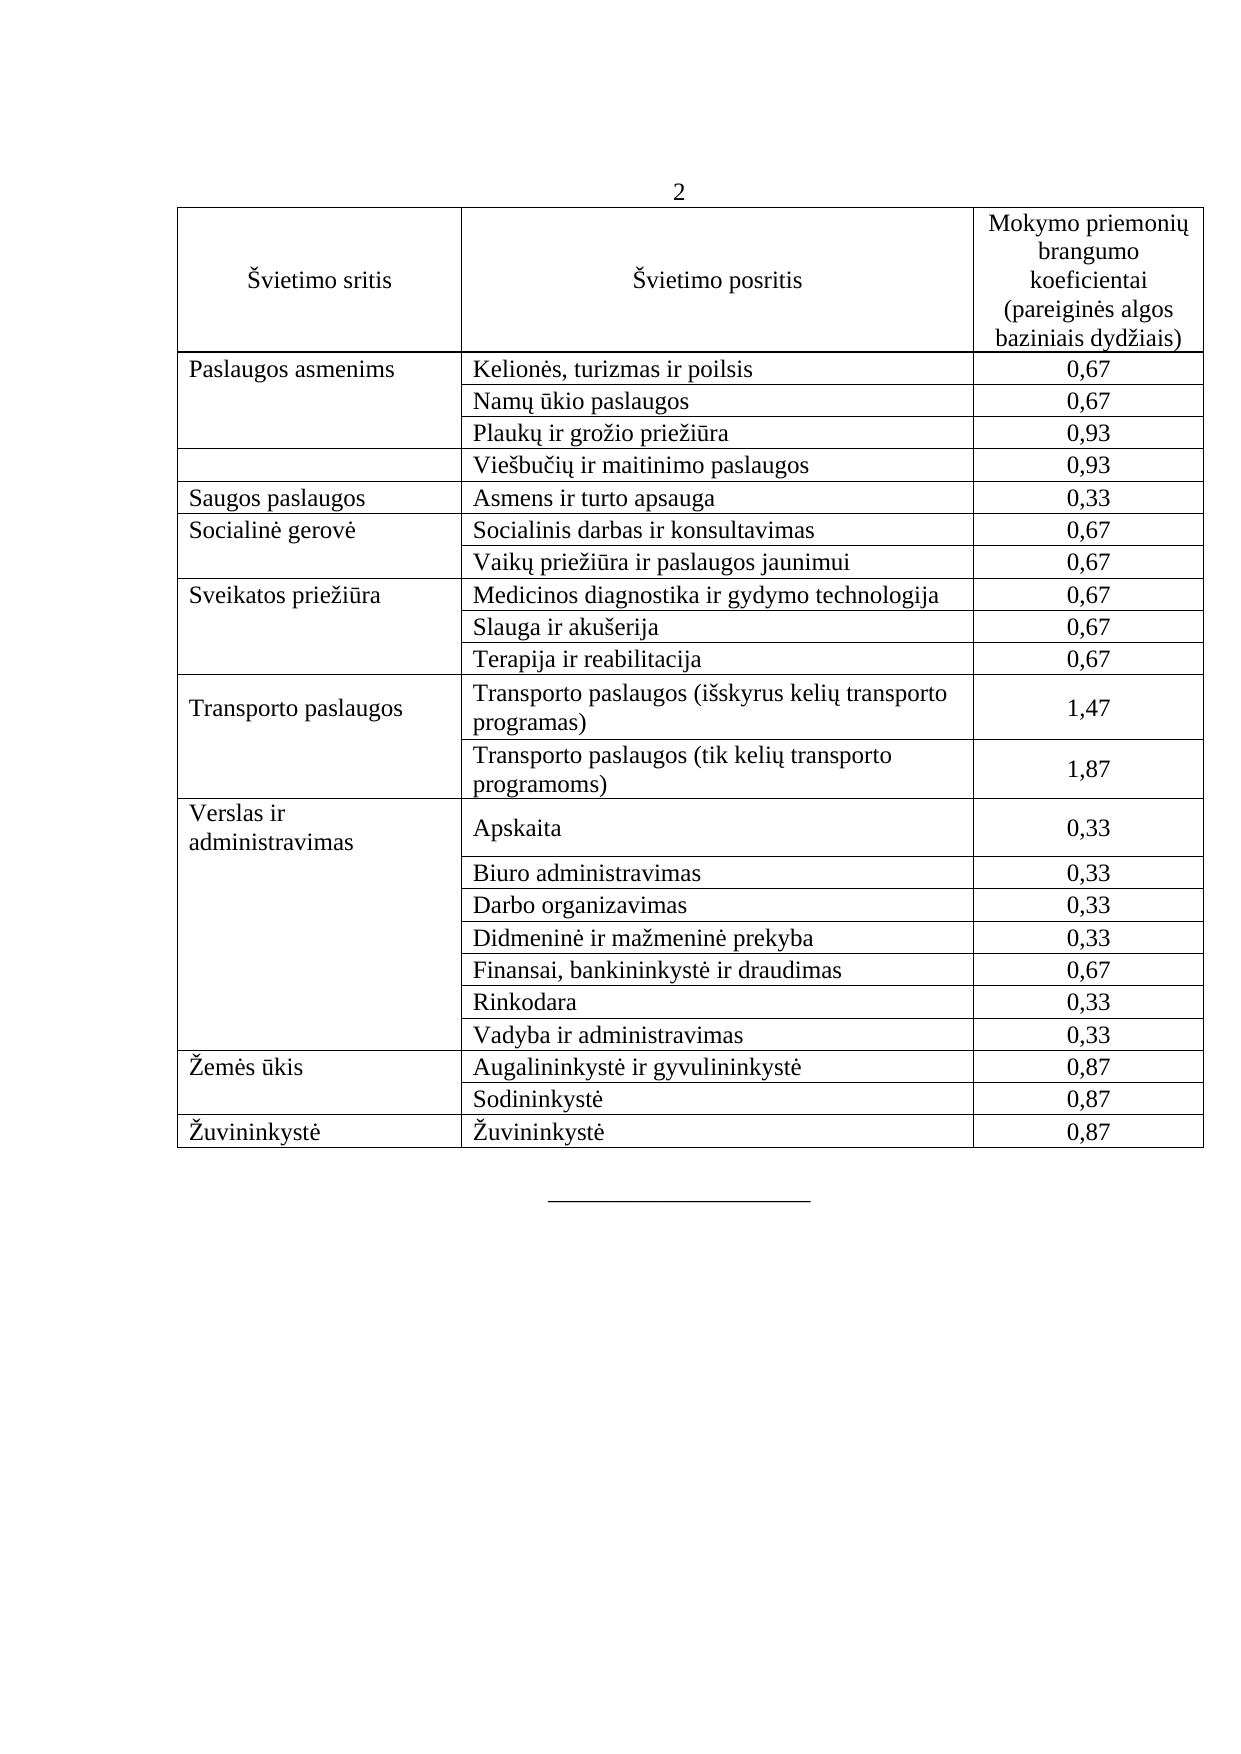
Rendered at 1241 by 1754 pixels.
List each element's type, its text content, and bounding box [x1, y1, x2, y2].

table_cell Namų ūkio paslaugos [462, 385, 973, 416]
table_cell Didmeninė ir mažmeninė prekyba [462, 922, 973, 953]
table_cell Sveikatos priežiūra [178, 579, 461, 610]
table_cell [178, 1018, 461, 1050]
table_cell 0,93 [974, 449, 1203, 481]
table_cell 0,87 [974, 1083, 1203, 1114]
table_header Švietimo posritis [462, 208, 973, 351]
table_cell [178, 545, 461, 577]
table_cell Darbo organizavimas [462, 889, 973, 921]
table_cell 0,33 [974, 1019, 1203, 1050]
table_cell 0,67 [974, 546, 1203, 577]
table_cell Terapija ir reabilitacija [462, 643, 973, 674]
table_cell [178, 921, 461, 953]
table_cell 0,67 [974, 611, 1203, 642]
table_cell [178, 739, 461, 797]
table_cell Transporto paslaugos [178, 675, 461, 739]
table_cell 0,33 [974, 857, 1203, 888]
table_cell 0,67 [974, 579, 1203, 610]
table_cell 0,33 [974, 482, 1203, 513]
table_cell Finansai, bankininkystė ir draudimas [462, 954, 973, 985]
table_header Švietimo sritis [178, 208, 461, 351]
table_cell 0,33 [974, 799, 1203, 856]
table_cell Slauga ir akušerija [462, 611, 973, 642]
table_cell Saugos paslaugos [178, 482, 461, 513]
table_cell 0,67 [974, 954, 1203, 985]
table_cell Vaikų priežiūra ir paslaugos jaunimui [462, 546, 973, 577]
table_cell 1,87 [974, 740, 1203, 797]
table_cell 0,67 [974, 643, 1203, 674]
table_cell 0,33 [974, 986, 1203, 1017]
table_cell 0,87 [974, 1115, 1203, 1147]
table_cell Žemės ūkis [178, 1051, 461, 1082]
table_cell 0,93 [974, 417, 1203, 448]
table_cell 0,67 [974, 514, 1203, 545]
table_cell Viešbučių ir maitinimo paslaugos [462, 449, 973, 481]
table_cell Žuvininkystė [178, 1115, 461, 1147]
table_cell Sodininkystė [462, 1083, 973, 1114]
table_cell 1,47 [974, 675, 1203, 739]
table_cell [178, 856, 461, 888]
table_cell Asmens ir turto apsauga [462, 482, 973, 513]
table_cell Augalininkystė ir gyvulininkystė [462, 1051, 973, 1082]
table_cell Žuvininkystė [462, 1115, 973, 1147]
table_cell Biuro administravimas [462, 857, 973, 888]
table_cell Rinkodara [462, 986, 973, 1017]
table_cell [178, 1082, 461, 1114]
table_cell [178, 449, 461, 481]
table_cell 0,33 [974, 922, 1203, 953]
table_cell [178, 610, 461, 642]
table_cell 0,67 [974, 385, 1203, 416]
table_header Mokymo priemonių brangumo koeficientai (pareiginės algos baziniais dydžiais) [974, 208, 1203, 351]
table_cell 0,33 [974, 889, 1203, 921]
table_cell Medicinos diagnostika ir gydymo technologija [462, 579, 973, 610]
table_cell 0,67 [974, 353, 1203, 384]
table_cell Apskaita [462, 799, 973, 856]
table_cell [178, 642, 461, 674]
table_cell [178, 985, 461, 1017]
table_cell [178, 416, 461, 448]
table_cell Transporto paslaugos (išskyrus kelių transporto programas) [462, 675, 973, 739]
table_cell Plaukų ir grožio priežiūra [462, 417, 973, 448]
table_cell [178, 888, 461, 921]
text _____________________ [177, 1176, 1181, 1205]
table_cell 0,87 [974, 1051, 1203, 1082]
table_cell Socialinis darbas ir konsultavimas [462, 514, 973, 545]
table_cell Socialinė gerovė [178, 514, 461, 545]
table_cell Transporto paslaugos (tik kelių transporto programoms) [462, 740, 973, 797]
table_cell [178, 953, 461, 985]
table_cell Vadyba ir administravimas [462, 1019, 973, 1050]
table_cell Verslas ir administravimas [178, 799, 461, 856]
table_cell Paslaugos asmenims [178, 353, 461, 384]
table_cell [178, 384, 461, 416]
table_cell Kelionės, turizmas ir poilsis [462, 353, 973, 384]
